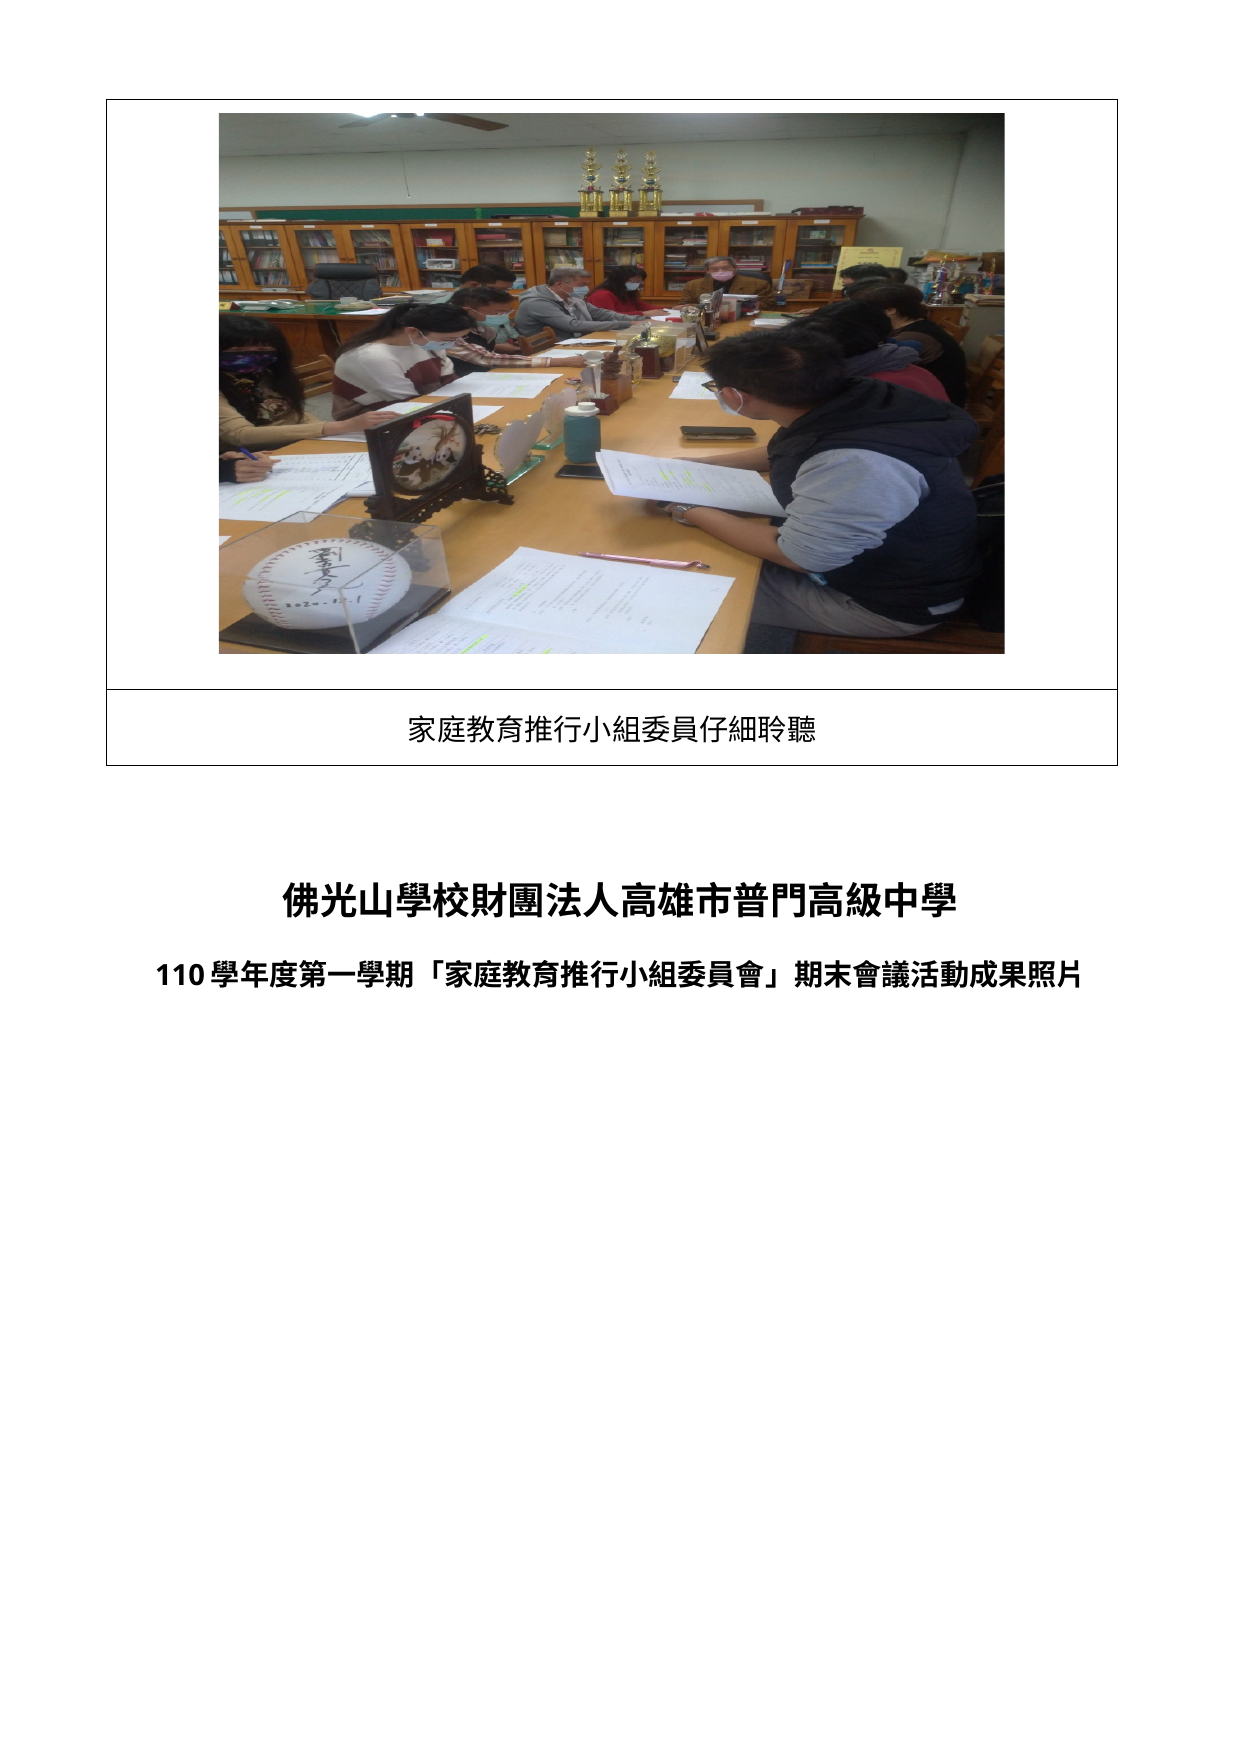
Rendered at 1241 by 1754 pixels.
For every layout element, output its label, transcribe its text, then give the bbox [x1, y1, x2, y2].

text 110學年度第一學期「家庭教育推行小組委員會」期末會議活動成果照片 [118, 935, 1122, 1010]
picture [218, 113, 1005, 654]
table_cell [107, 100, 1117, 689]
table_cell 家庭教育推行小組委員仔細聆聽 [107, 690, 1117, 765]
text 佛光山學校財團法人高雄市普門高級中學 [118, 860, 1122, 935]
